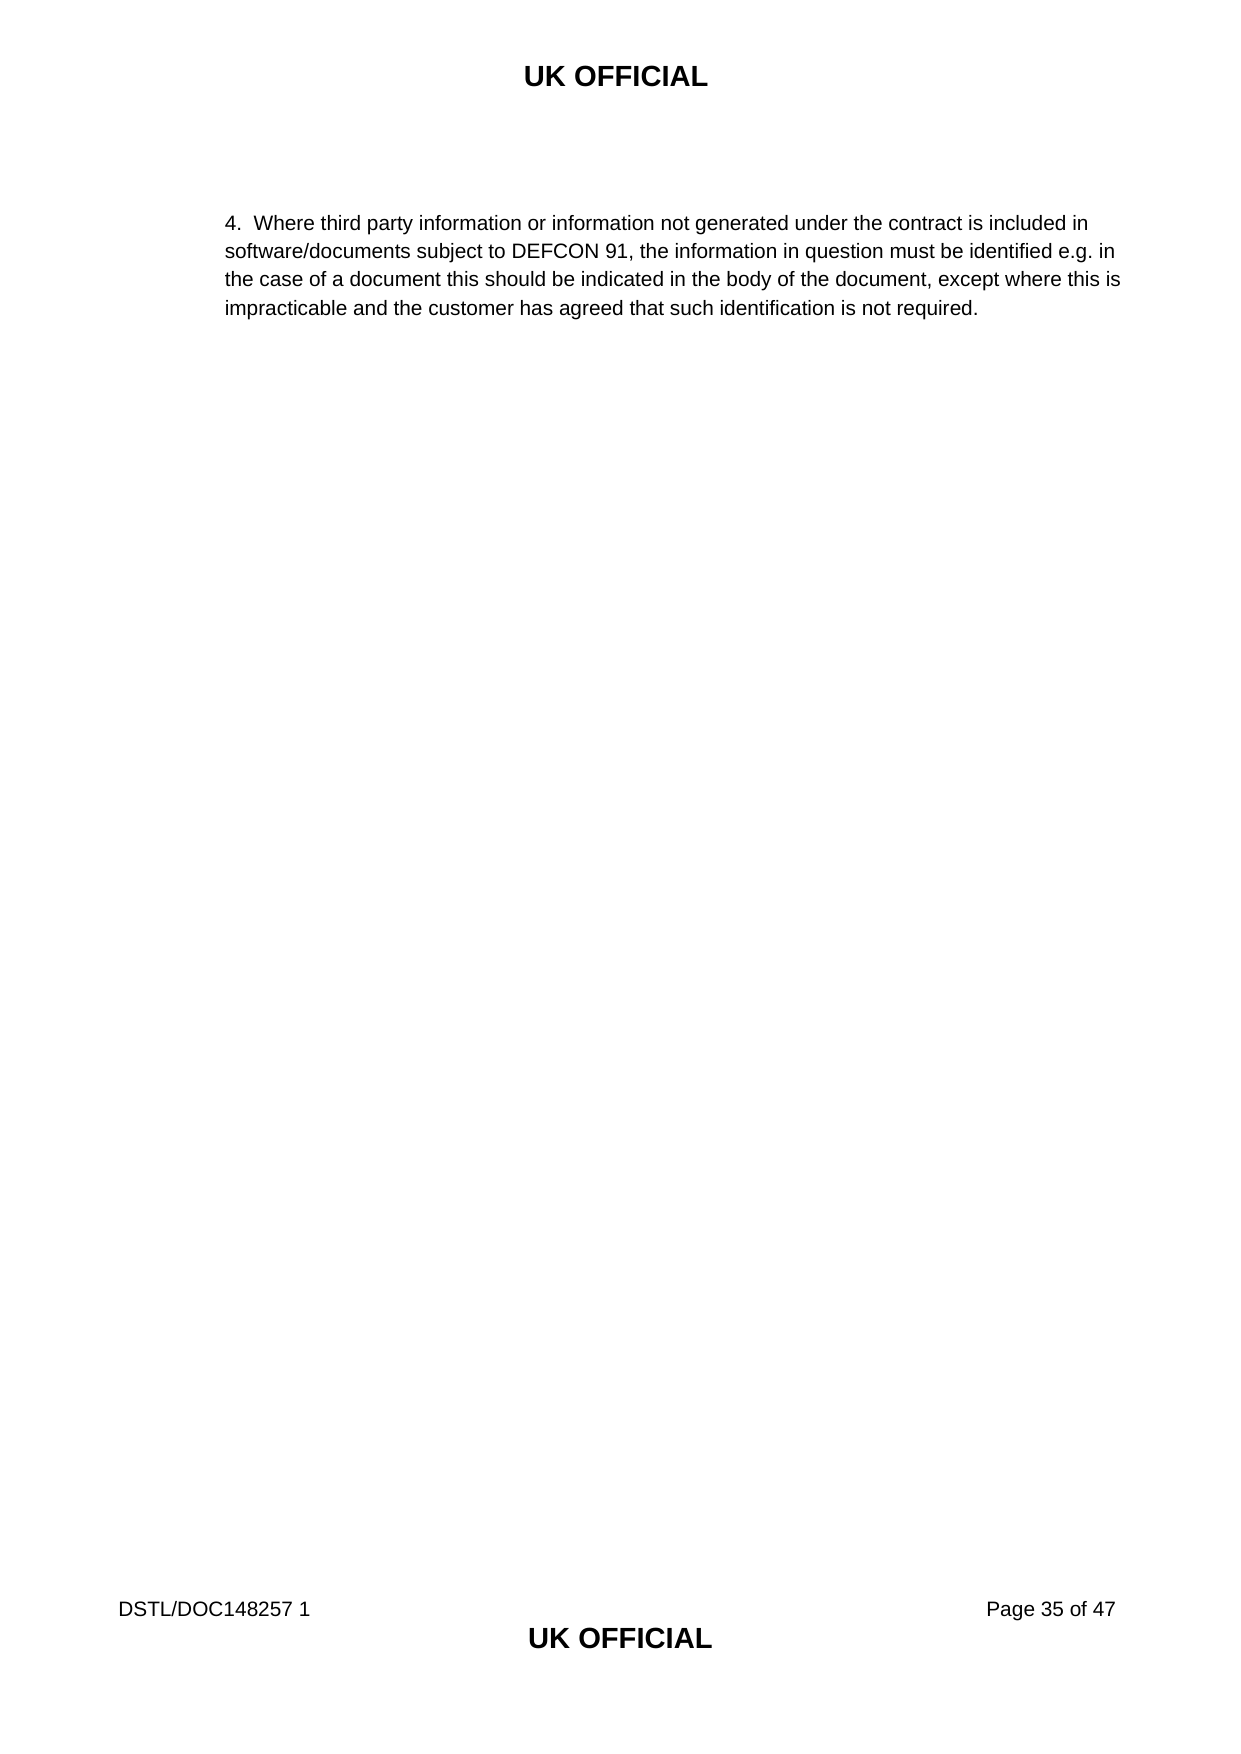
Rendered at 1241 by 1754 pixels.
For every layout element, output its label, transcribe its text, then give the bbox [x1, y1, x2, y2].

text 4. Where third party information or information not generated under the contract is included in software/documents subject to DEFCON 91, the information in question must be identified e.g. in the case of a document this should be indicated in the body of the document, except where this is impracticable and the customer has agreed that such identification is not required. [224, 207, 1122, 319]
